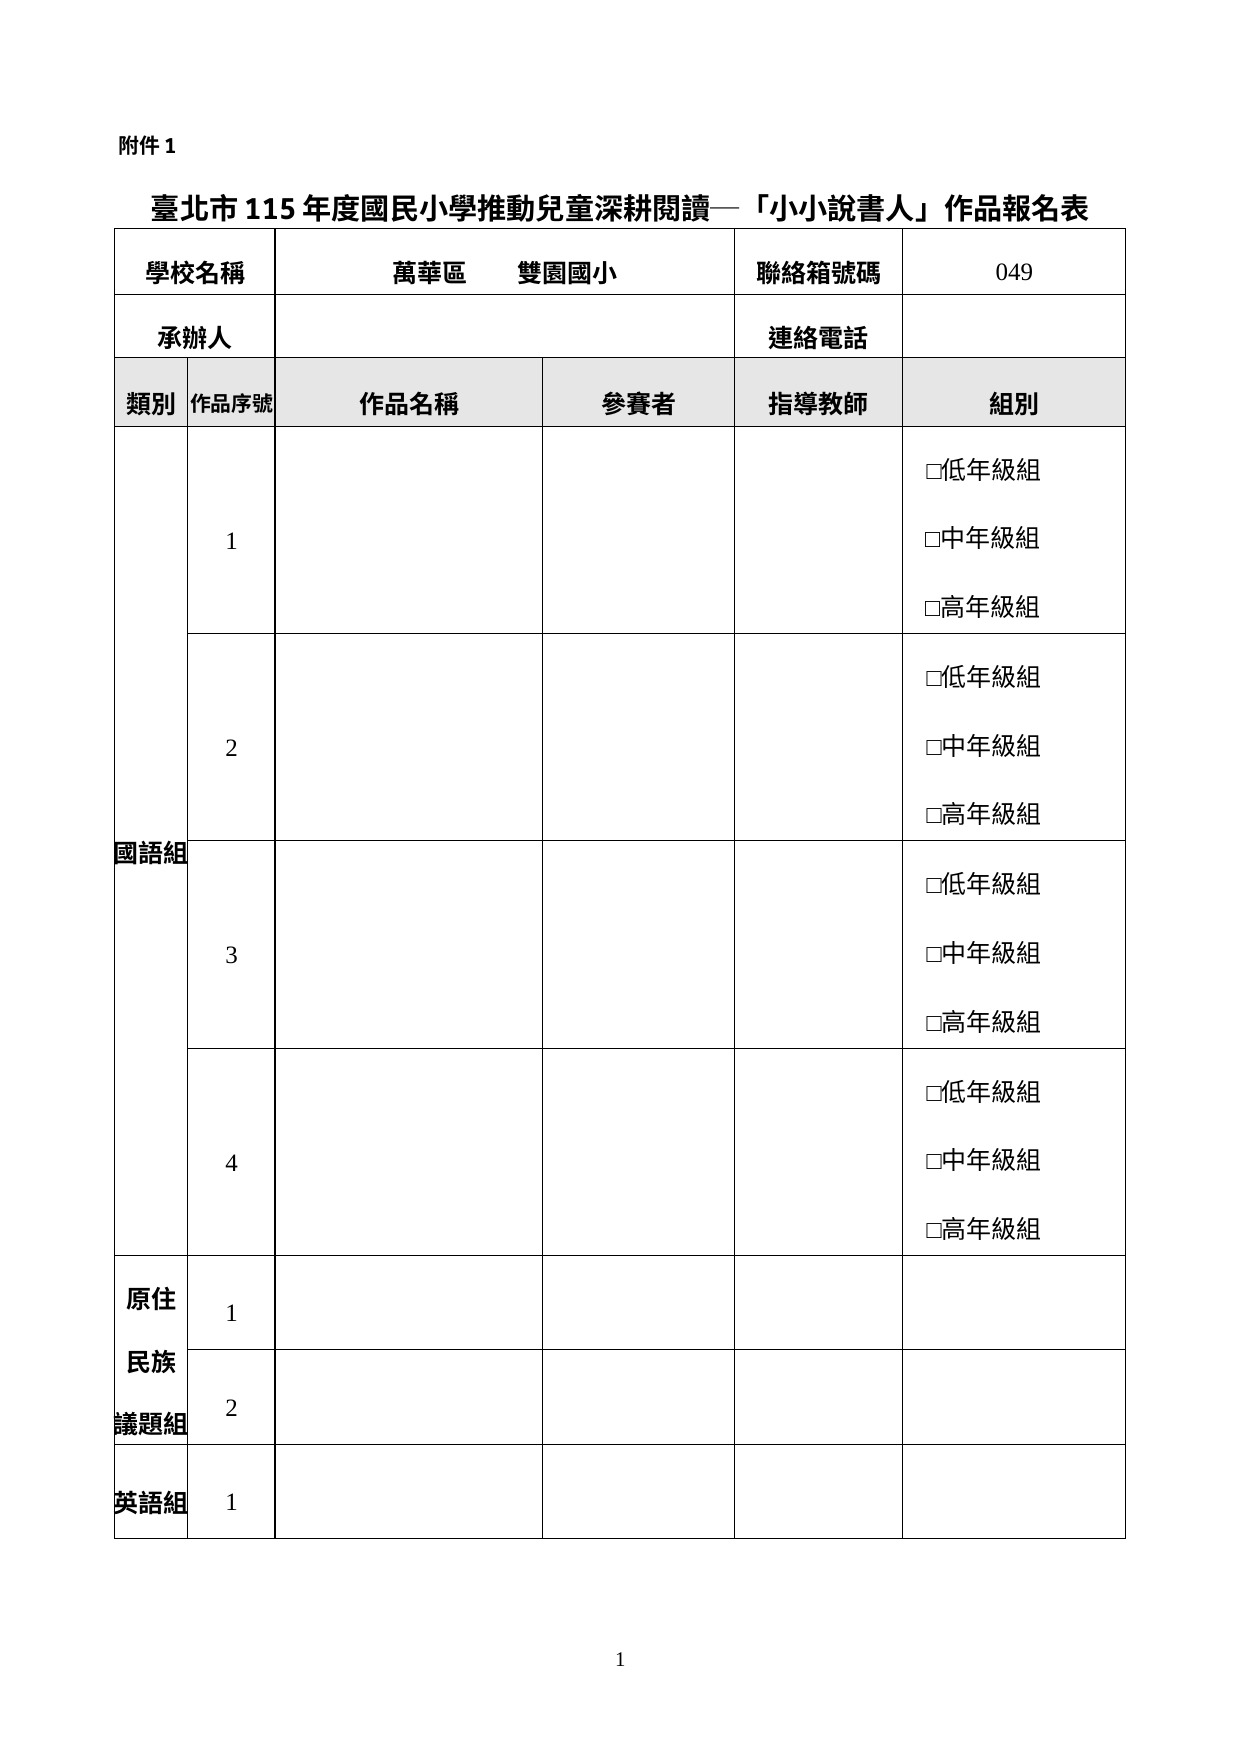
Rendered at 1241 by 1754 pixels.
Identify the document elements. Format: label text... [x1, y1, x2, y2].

table_cell 連絡電話 [735, 295, 902, 357]
table_cell [543, 841, 734, 1047]
table_cell 原住 民族 議題組 [115, 1256, 187, 1444]
table_cell □低年級組 □中年級組 □高年級組 [903, 841, 1125, 1047]
table_cell 3 [188, 841, 274, 1047]
table_cell □低年級組 □中年級組 □高年級組 [903, 634, 1125, 840]
table_cell [903, 1256, 1125, 1349]
table_cell □低年級組 □中年級組 □高年級組 [903, 427, 1125, 633]
table_cell [543, 634, 734, 840]
table_cell [543, 1049, 734, 1255]
table_cell 2 [188, 634, 274, 840]
table_cell [903, 1445, 1125, 1538]
table_cell [276, 1049, 542, 1255]
table_cell 2 [188, 1350, 274, 1444]
table_cell [276, 841, 542, 1047]
table_cell [543, 1350, 734, 1444]
table_cell [276, 1445, 542, 1538]
table_cell 4 [188, 1049, 274, 1255]
table_cell 參賽者 [543, 358, 734, 426]
table_cell 指導教師 [735, 358, 902, 426]
table_cell [543, 1445, 734, 1538]
table_cell 類別 [115, 358, 187, 426]
table_cell [276, 295, 734, 357]
table_cell 組別 [903, 358, 1125, 426]
table_cell 英語組 [115, 1445, 187, 1538]
text 附件1 [118, 103, 1122, 165]
table_header 聯絡箱號碼 [735, 229, 902, 294]
table_header 049 [903, 229, 1125, 294]
table_cell [735, 1049, 902, 1255]
table_cell 1 [188, 1256, 274, 1349]
table_cell [735, 634, 902, 840]
table_cell [276, 427, 542, 633]
table_cell 承辦人 [115, 295, 274, 357]
text 臺北市115年度國民小學推動兒童深耕閱讀─「小小說書人」作品報名表 [118, 165, 1122, 228]
table_cell □低年級組 □中年級組 □高年級組 [903, 1049, 1125, 1255]
table_cell [903, 1350, 1125, 1444]
table_cell 1 [188, 427, 274, 633]
table_cell [543, 427, 734, 633]
table_cell 作品名稱 [276, 358, 542, 426]
table_cell 國語組 [115, 427, 187, 1255]
table_cell [735, 841, 902, 1047]
table_cell [735, 1350, 902, 1444]
table_cell [903, 295, 1125, 357]
table_cell 作品序號 [188, 358, 274, 426]
table_cell [276, 1350, 542, 1444]
table_cell 1 [188, 1445, 274, 1538]
table_cell [735, 427, 902, 633]
table_cell [276, 634, 542, 840]
table_header 學校名稱 [115, 229, 274, 294]
table_cell [735, 1445, 902, 1538]
table_cell [735, 1256, 902, 1349]
table_header 萬華區 雙園國小 [276, 229, 734, 294]
table_cell [276, 1256, 542, 1349]
table_cell [543, 1256, 734, 1349]
